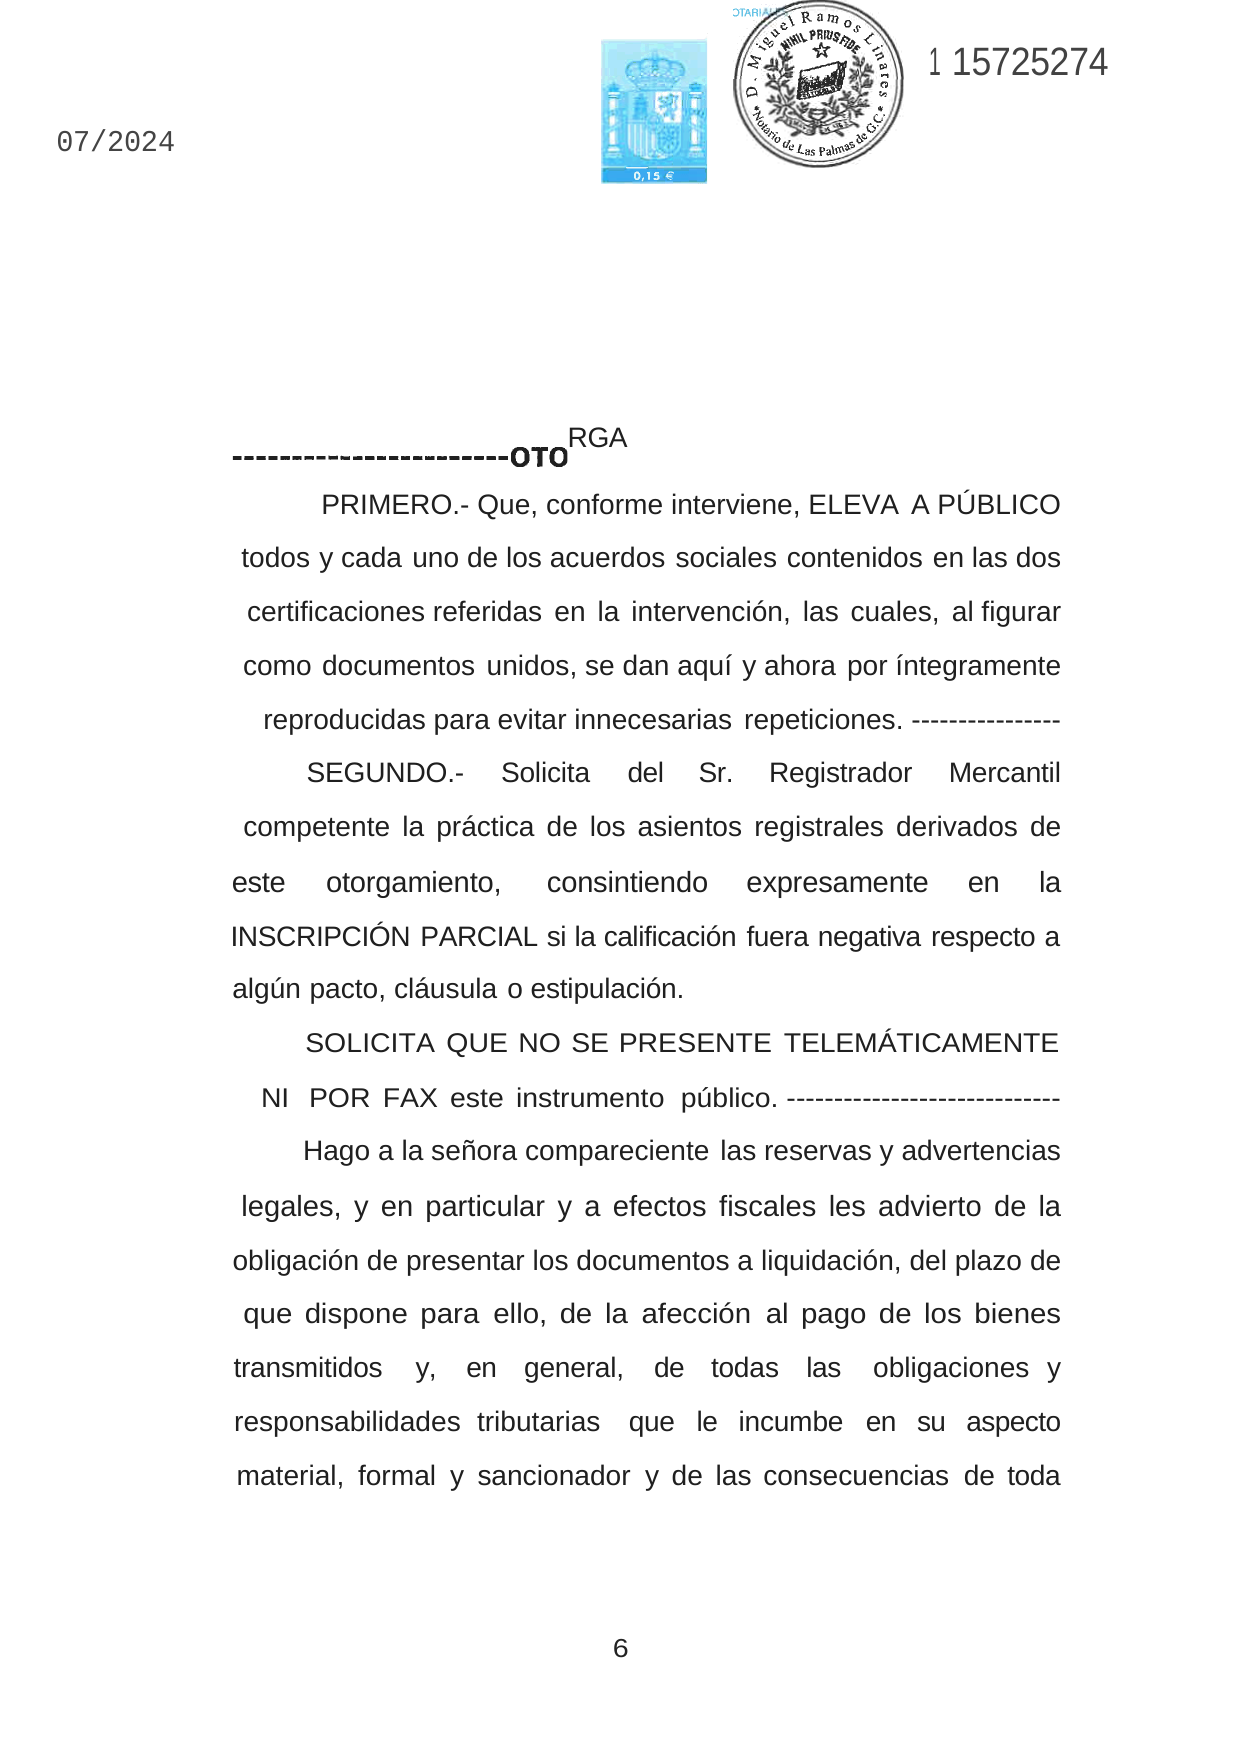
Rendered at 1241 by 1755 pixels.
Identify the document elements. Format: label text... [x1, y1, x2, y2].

subtitle 1 15725274 [904, 38, 1109, 84]
text 07/2024 [56, 127, 601, 161]
subtitle [0, 38, 601, 84]
text [708, 127, 733, 161]
subtitle RGA [233, 421, 1211, 466]
text SOLICITA QUE NO SE PRESENTE TELEMÁTICAMENTE [305, 1027, 1211, 1058]
text algún pacto, cláusula o estipulación. [232, 973, 1211, 1005]
text PRIMERO.- Que, conforme interviene, ELEVA A PÚBLICO todos y cada uno de los acuerdos sociales contenidos en las dos certificaciones referidas en la intervención, las cuales, al figurar como documentos unidos, se dan aquí y ahora por íntegramente reproducidas para evitar innecesarias repeticiones. ---------------- SEGUNDO.- Solicita del Sr. Registrador Mercantil competente la práctica de los asientos registrales derivados de este otorgamiento, consintiendo expresamente en la INSCRIPCIÓN PARCIAL si la calificación fuera negativa respecto a [230, 488, 1061, 952]
subtitle [708, 38, 733, 84]
text [904, 127, 1211, 161]
text NI POR FAX este instrumento público. ----------------------------- Hago a la señora compareciente las reservas y advertencias legales, y en particular y a efectos fiscales les advierto de la obligación de presentar los documentos a liquidación, del plazo de que dispone para ello, de la afección al pago de los bienes transmitidos y, en general, de todas las obligaciones y responsabilidades tributarias que le incumbe en su aspecto material, formal y sancionador y de las consecuencias de toda [232, 1082, 1061, 1491]
